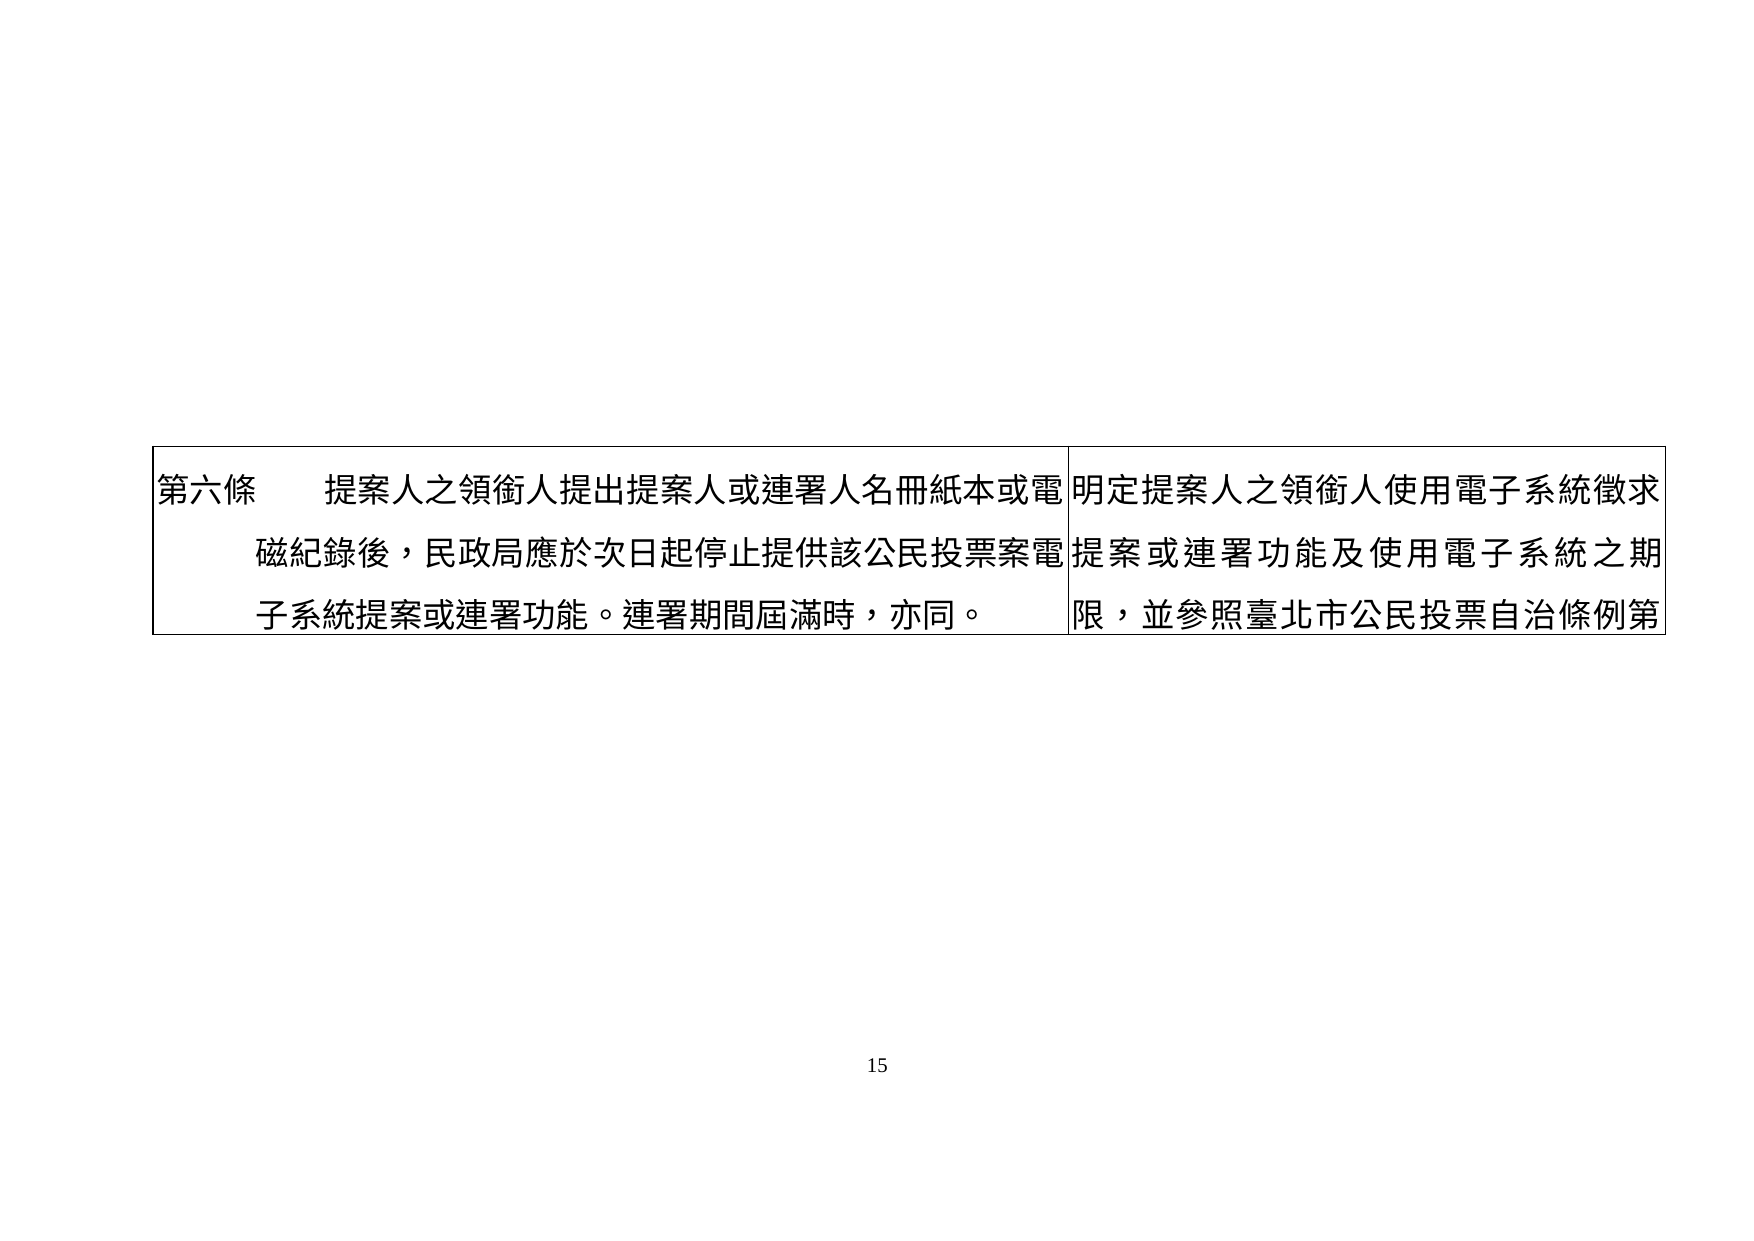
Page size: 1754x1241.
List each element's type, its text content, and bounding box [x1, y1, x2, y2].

table_cell 第六條 提案人之領銜人提出提案人或連署人名冊紙本或電磁紀錄後，民政局應於次日起停止提供該公民投票案電子系統提案或連署功能。連署期間屆滿時，亦同。 [154, 447, 1068, 634]
table_cell 明定提案人之領銜人使用電子系統徵求提案或連署功能及使用電子系統之期限，並參照臺北市公民投票自治條例第 [1069, 447, 1665, 634]
